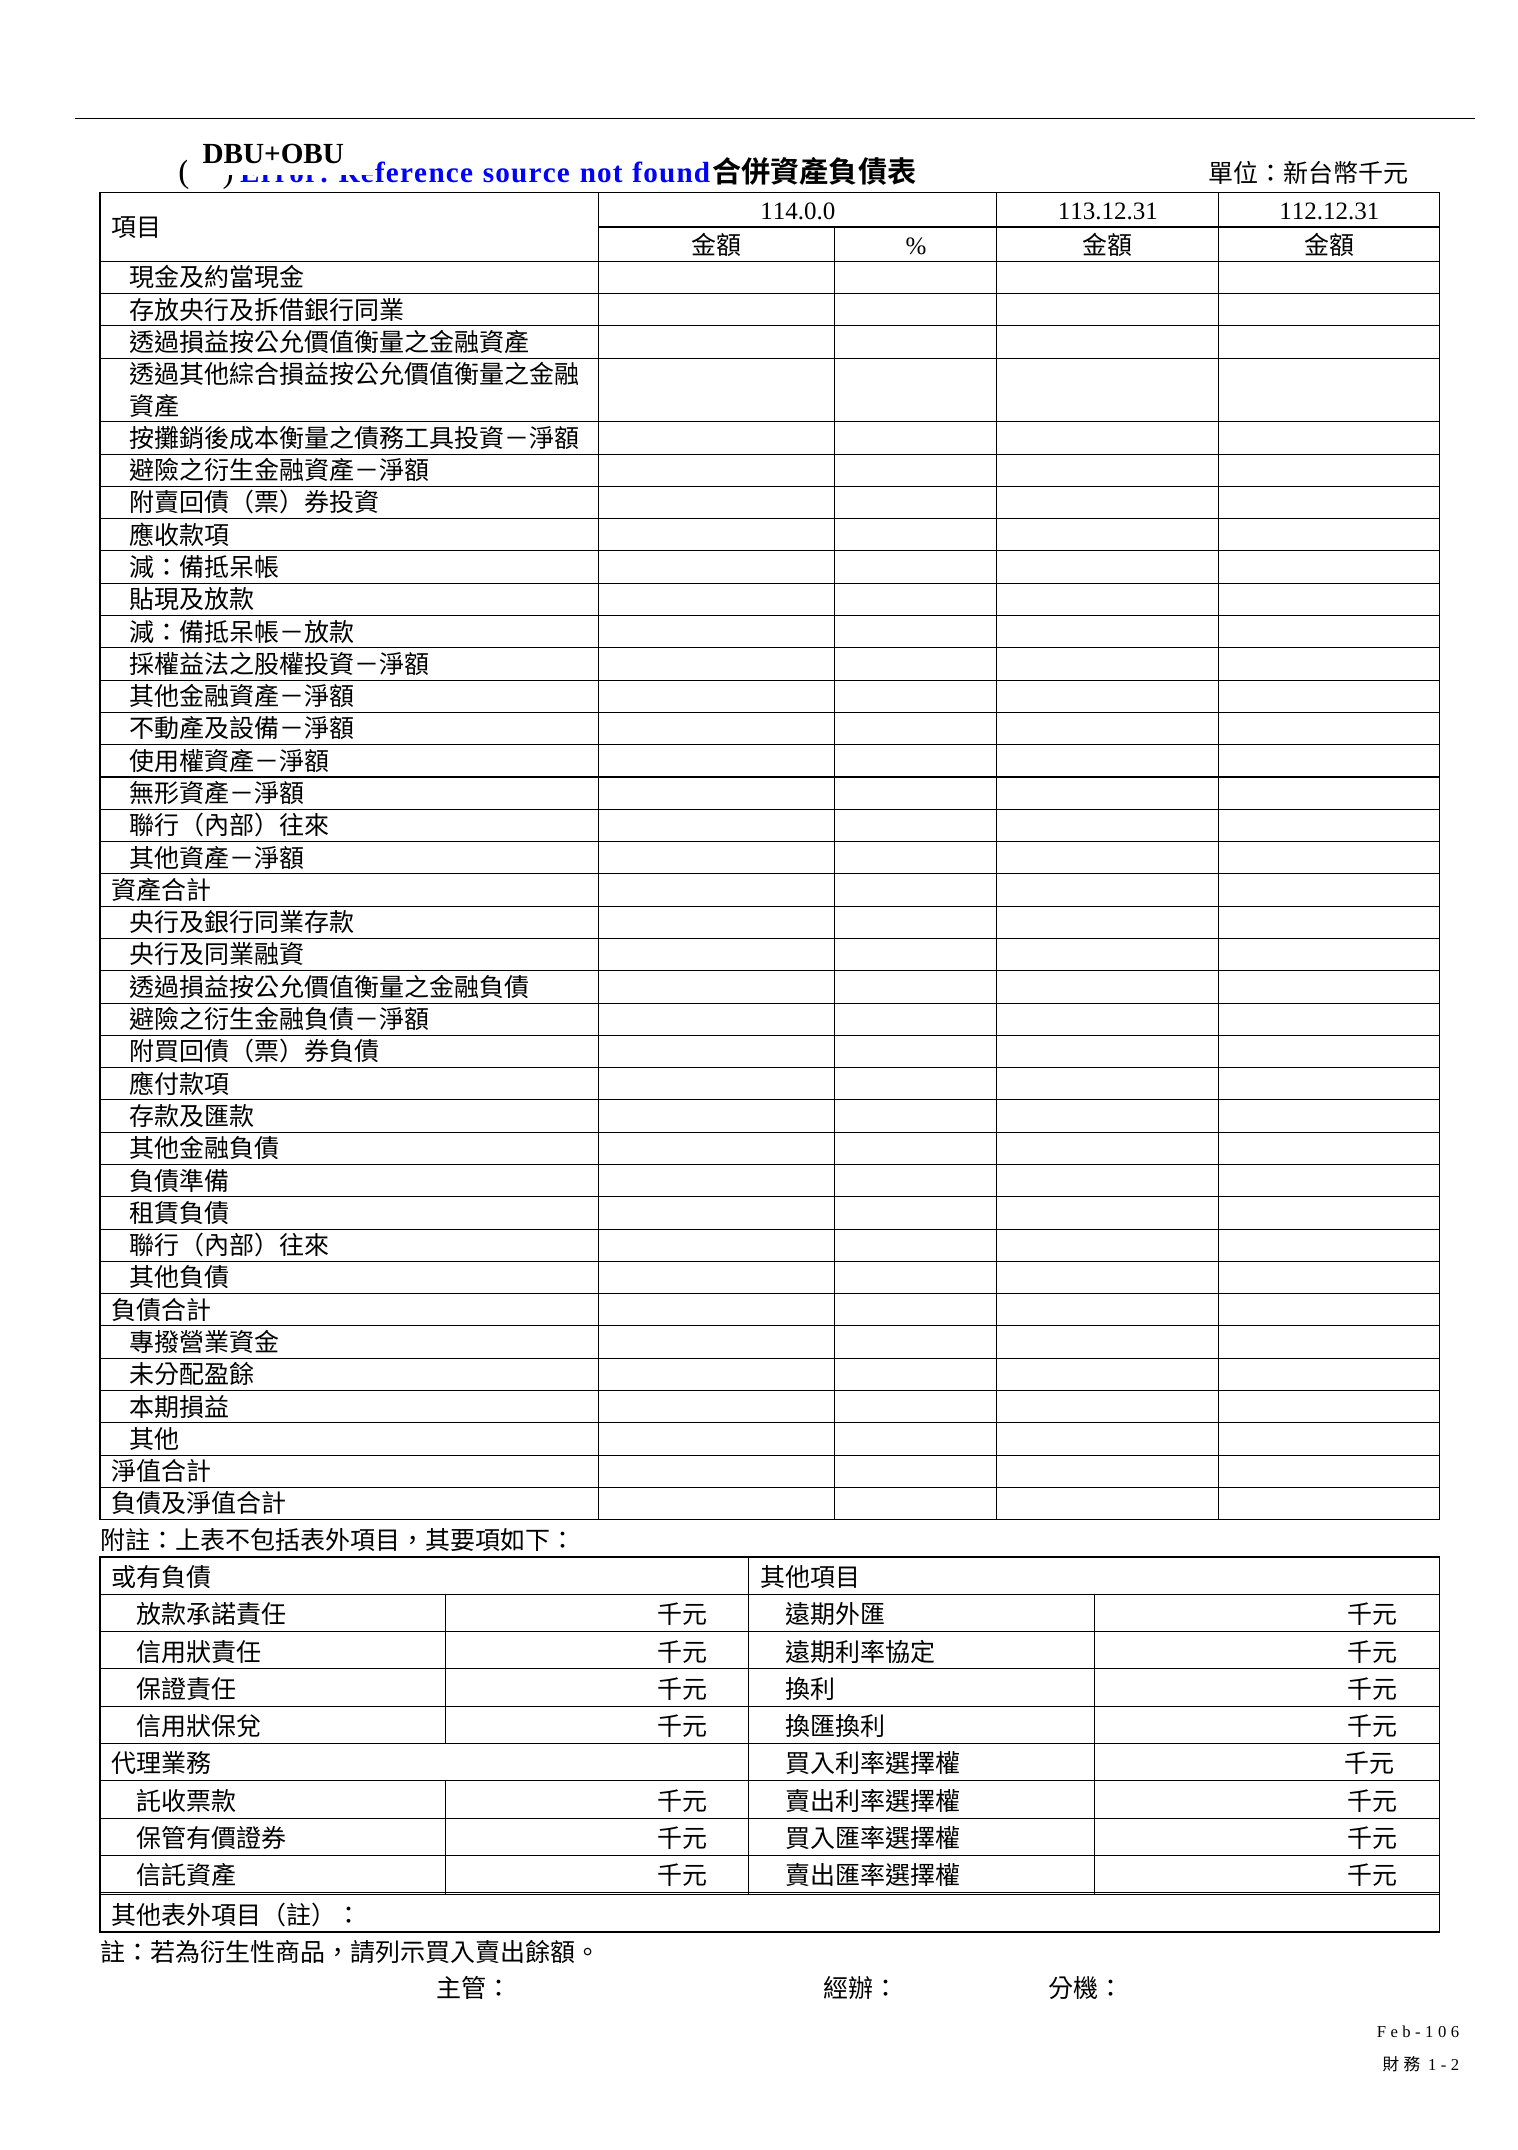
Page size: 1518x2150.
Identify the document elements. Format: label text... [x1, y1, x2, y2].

table_cell [599, 294, 834, 325]
table_cell [835, 1100, 996, 1132]
table_cell 附買回債（票）券負債 [101, 1036, 598, 1067]
table_cell 千元 [1095, 1632, 1439, 1668]
table_cell [997, 939, 1218, 970]
table_cell [1219, 616, 1439, 647]
table_cell [997, 519, 1218, 550]
table_cell [1094, 1895, 1439, 1931]
table_cell [997, 1133, 1218, 1164]
table_cell 放款承諾責任 [101, 1595, 445, 1631]
table_cell 其他表外項目（註）： [101, 1895, 445, 1931]
table_cell 千元 [446, 1781, 748, 1817]
table_cell [1219, 422, 1439, 453]
table_cell [835, 745, 996, 776]
table_cell 透過損益按公允價值衡量之金融資產 [101, 326, 598, 358]
table_cell [997, 1230, 1218, 1261]
table_cell 買入匯率選擇權 [749, 1819, 1094, 1855]
table_cell [1219, 648, 1439, 679]
table_cell [997, 1100, 1218, 1132]
table_cell 採權益法之股權投資－淨額 [101, 648, 598, 679]
table_cell [1219, 842, 1439, 873]
table_cell 千元 [1095, 1819, 1439, 1855]
table_cell [1219, 713, 1439, 744]
table_cell 避險之衍生金融資產－淨額 [101, 455, 598, 486]
table_cell [599, 971, 834, 1002]
table_cell [599, 1488, 834, 1519]
table_cell [1219, 1488, 1439, 1519]
table_cell [1219, 810, 1439, 841]
table_cell [599, 1391, 834, 1422]
table_cell 千元 [1095, 1707, 1439, 1743]
table_cell 信託資產 [101, 1856, 445, 1892]
table_cell [835, 1004, 996, 1035]
text (一) ○○銀行在臺分行合併資產負債表 單位：新台幣千元 [100, 144, 1408, 192]
table_cell 信用狀保兌 [101, 1707, 445, 1743]
table_cell [1219, 262, 1439, 293]
table_cell [1219, 1262, 1439, 1293]
table_cell [997, 648, 1218, 679]
table_cell [1219, 778, 1439, 809]
table_cell [835, 1456, 996, 1487]
table_cell 資產合計 [101, 874, 598, 906]
table_cell [599, 1004, 834, 1035]
table_cell 金額 [599, 228, 834, 261]
table_cell [599, 616, 834, 647]
table_cell [599, 1133, 834, 1164]
table_cell [997, 616, 1218, 647]
table_cell [599, 745, 834, 776]
table_cell 千元 [446, 1819, 748, 1855]
table_cell 金額 [997, 228, 1218, 261]
table_cell [835, 422, 996, 453]
table_cell 按攤銷後成本衡量之債務工具投資－淨額 [101, 422, 598, 453]
table_cell 千元 [446, 1632, 748, 1668]
table_cell 無形資產－淨額 [101, 778, 598, 809]
table_cell [1219, 519, 1439, 550]
table_cell 聯行（內部）往來 [101, 810, 598, 841]
table_cell [997, 810, 1218, 841]
table_cell [835, 1133, 996, 1164]
table_cell [835, 1036, 996, 1067]
table_cell [1219, 1359, 1439, 1390]
table_header 其他項目 [749, 1558, 1439, 1594]
table_cell [1219, 359, 1439, 421]
table_cell [599, 681, 834, 712]
table_cell [445, 1895, 749, 1931]
table_cell [599, 455, 834, 486]
table_cell [835, 874, 996, 906]
table_cell [835, 681, 996, 712]
table_cell [1219, 1326, 1439, 1358]
table_cell 千元 [1095, 1856, 1439, 1892]
table_cell [599, 1068, 834, 1099]
table_cell [997, 422, 1218, 453]
table_cell 千元 [446, 1856, 748, 1892]
table_cell 使用權資產－淨額 [101, 745, 598, 776]
table_cell [599, 1100, 834, 1132]
table_cell [835, 1488, 996, 1519]
table_cell 貼現及放款 [101, 584, 598, 615]
table_cell 千元 [1095, 1595, 1439, 1631]
table_cell [997, 1068, 1218, 1099]
table_cell [997, 874, 1218, 906]
table_cell [1219, 681, 1439, 712]
table_cell 負債合計 [101, 1294, 598, 1325]
table_cell [599, 874, 834, 906]
table_cell [599, 907, 834, 938]
table_cell 聯行（內部）往來 [101, 1230, 598, 1261]
table_cell [599, 939, 834, 970]
table_cell [835, 326, 996, 358]
table_cell [1219, 1294, 1439, 1325]
table_cell [749, 1895, 1094, 1931]
table_cell 信用狀責任 [101, 1632, 445, 1668]
table_cell 央行及同業融資 [101, 939, 598, 970]
table_cell [1219, 874, 1439, 906]
table_cell [1219, 551, 1439, 583]
table_cell [997, 1004, 1218, 1035]
table_cell 換匯換利 [749, 1707, 1094, 1743]
table_cell [835, 1391, 996, 1422]
table_cell [599, 422, 834, 453]
table_cell [835, 359, 996, 421]
table_header 113.12.31 [997, 193, 1218, 226]
table_cell [997, 455, 1218, 486]
table_header 112.12.31 [1219, 193, 1439, 226]
table_cell [835, 1068, 996, 1099]
table_cell [1219, 584, 1439, 615]
table_cell 其他 [101, 1423, 598, 1454]
table_cell 應收款項 [101, 519, 598, 550]
table_cell [997, 1423, 1218, 1454]
table_cell [835, 810, 996, 841]
table_cell 專撥營業資金 [101, 1326, 598, 1358]
table_cell [997, 681, 1218, 712]
table_header 114.0.0 [599, 193, 996, 226]
table_cell 買入利率選擇權 [749, 1744, 1094, 1780]
table_cell [599, 359, 834, 421]
table_cell [599, 1456, 834, 1487]
table_cell 淨值合計 [101, 1456, 598, 1487]
table_cell [835, 294, 996, 325]
table_cell 透過損益按公允價值衡量之金融負債 [101, 971, 598, 1002]
table_header 或有負債 [101, 1558, 748, 1594]
table_cell 保管有價證券 [101, 1819, 445, 1855]
table_cell [599, 1262, 834, 1293]
table_cell [599, 262, 834, 293]
table_cell [599, 778, 834, 809]
table_cell [1219, 326, 1439, 358]
table_cell [997, 713, 1218, 744]
table_cell 千元 [1095, 1669, 1439, 1706]
table_cell 千元 [446, 1595, 748, 1631]
table_cell [997, 971, 1218, 1002]
table_cell 千元 [1095, 1744, 1439, 1780]
table_cell [835, 907, 996, 938]
table_cell 減：備抵呆帳 [101, 551, 598, 583]
table_cell [1219, 1165, 1439, 1196]
table_cell 應付款項 [101, 1068, 598, 1099]
table_cell [599, 1359, 834, 1390]
table_cell 避險之衍生金融負債－淨額 [101, 1004, 598, 1035]
table_cell 換利 [749, 1669, 1094, 1706]
table_cell 保證責任 [101, 1669, 445, 1706]
table_cell [599, 551, 834, 583]
table_cell [599, 1165, 834, 1196]
table_cell [997, 1488, 1218, 1519]
table_cell [1219, 487, 1439, 518]
table_cell [997, 1036, 1218, 1067]
table_cell 遠期外匯 [749, 1595, 1094, 1631]
table_cell [599, 1197, 834, 1228]
table_cell 其他負債 [101, 1262, 598, 1293]
table_cell [835, 778, 996, 809]
table_cell [835, 519, 996, 550]
table_cell [599, 1423, 834, 1454]
text DBU+OBU [202, 132, 360, 167]
table_cell [599, 584, 834, 615]
table_cell 附賣回債（票）券投資 [101, 487, 598, 518]
table_cell 其他資產－淨額 [101, 842, 598, 873]
table_cell [599, 1294, 834, 1325]
table_cell 賣出利率選擇權 [749, 1781, 1094, 1817]
table_cell [1219, 294, 1439, 325]
table_cell 其他金融資產－淨額 [101, 681, 598, 712]
table_cell [835, 455, 996, 486]
text 附註：上表不包括表外項目，其要項如下： [100, 1520, 1459, 1556]
table_cell [599, 1326, 834, 1358]
table_cell [835, 1423, 996, 1454]
table_cell [1219, 1068, 1439, 1099]
table_cell [1219, 939, 1439, 970]
table_cell [835, 971, 996, 1002]
table_cell [599, 842, 834, 873]
table_cell 負債準備 [101, 1165, 598, 1196]
table_cell 遠期利率協定 [749, 1632, 1094, 1668]
table_header 項目 [101, 193, 598, 261]
table_cell [835, 487, 996, 518]
table_cell [997, 1197, 1218, 1228]
table_cell [835, 1165, 996, 1196]
table_cell [835, 584, 996, 615]
table_cell [1219, 1100, 1439, 1132]
table_cell 未分配盈餘 [101, 1359, 598, 1390]
table_cell 租賃負債 [101, 1197, 598, 1228]
table_cell [1219, 1133, 1439, 1164]
table_cell [599, 1036, 834, 1067]
table_cell 賣出匯率選擇權 [749, 1856, 1094, 1892]
table_cell [835, 262, 996, 293]
table_cell [997, 359, 1218, 421]
table_cell 減：備抵呆帳－放款 [101, 616, 598, 647]
text 主管： 經辦： 分機： [100, 1969, 1459, 2005]
table_cell [997, 262, 1218, 293]
table_cell % [835, 228, 996, 261]
table_cell [835, 842, 996, 873]
table_cell [1219, 745, 1439, 776]
table_cell [997, 1165, 1218, 1196]
table_cell [835, 1197, 996, 1228]
table_cell [997, 842, 1218, 873]
table_cell [599, 519, 834, 550]
table_cell 不動產及設備－淨額 [101, 713, 598, 744]
table_cell 金額 [1219, 228, 1439, 261]
table_cell 千元 [1095, 1781, 1439, 1817]
table_cell [835, 1262, 996, 1293]
table_cell [599, 487, 834, 518]
table_cell [1219, 971, 1439, 1002]
table_cell 央行及銀行同業存款 [101, 907, 598, 938]
table_cell [835, 713, 996, 744]
table_cell [997, 326, 1218, 358]
table_cell [1219, 455, 1439, 486]
table_cell 透過其他綜合損益按公允價值衡量之金融資產 [101, 359, 598, 421]
table_cell 其他金融負債 [101, 1133, 598, 1164]
table_cell [1219, 1423, 1439, 1454]
table_cell 負債及淨值合計 [101, 1488, 598, 1519]
table_cell [835, 1230, 996, 1261]
table_cell [997, 294, 1218, 325]
table_cell 千元 [446, 1669, 748, 1706]
table_cell 本期損益 [101, 1391, 598, 1422]
table_cell [1219, 1456, 1439, 1487]
table_cell [997, 1294, 1218, 1325]
table_cell [1219, 1036, 1439, 1067]
table_cell [1219, 1004, 1439, 1035]
table_cell 存放央行及拆借銀行同業 [101, 294, 598, 325]
table_cell [835, 616, 996, 647]
table_cell [599, 1230, 834, 1261]
table_cell [1219, 907, 1439, 938]
table_cell 千元 [446, 1707, 748, 1743]
table_cell [997, 907, 1218, 938]
table_cell [835, 1359, 996, 1390]
table_cell [997, 778, 1218, 809]
table_cell [1219, 1230, 1439, 1261]
table_cell [835, 1326, 996, 1358]
table_cell [997, 551, 1218, 583]
table_cell [997, 745, 1218, 776]
table_cell [1219, 1197, 1439, 1228]
table_cell [1219, 1391, 1439, 1422]
table_cell [997, 1326, 1218, 1358]
table_cell [599, 810, 834, 841]
table_cell [835, 551, 996, 583]
table_cell 託收票款 [101, 1781, 445, 1817]
table_cell [599, 326, 834, 358]
table_cell [599, 648, 834, 679]
table_cell 存款及匯款 [101, 1100, 598, 1132]
table_cell [835, 939, 996, 970]
text 註：若為衍生性商品，請列示買入賣出餘額。 [100, 1932, 1459, 1969]
table_cell [997, 487, 1218, 518]
table_cell [835, 1294, 996, 1325]
table_cell [997, 1391, 1218, 1422]
table_cell 現金及約當現金 [101, 262, 598, 293]
table_cell [997, 1456, 1218, 1487]
table_cell 代理業務 [101, 1744, 748, 1780]
table_cell [997, 1359, 1218, 1390]
table_cell [997, 1262, 1218, 1293]
table_cell [835, 648, 996, 679]
table_cell [997, 584, 1218, 615]
table_cell [599, 713, 834, 744]
